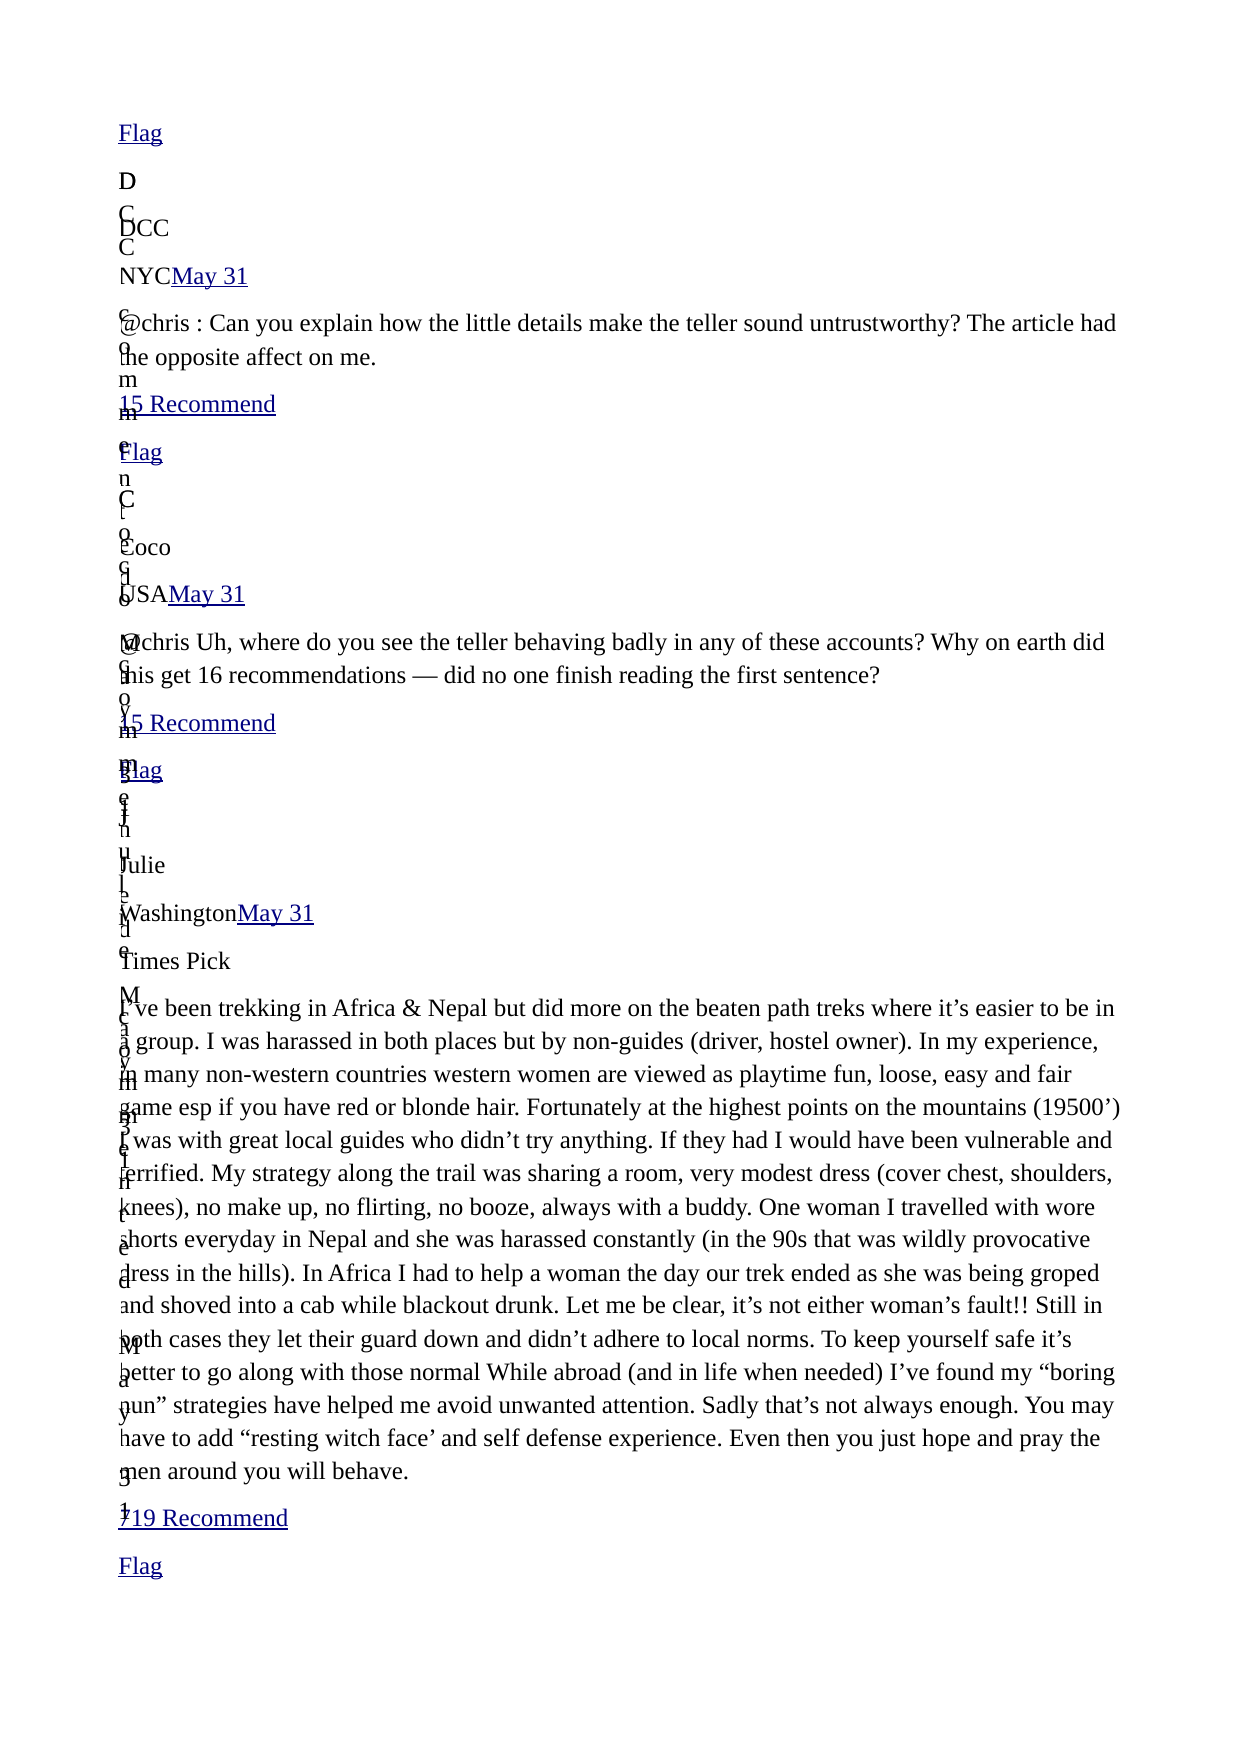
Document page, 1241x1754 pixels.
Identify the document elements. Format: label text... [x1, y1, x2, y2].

text NYCMay 31 [121, 261, 1122, 290]
text 15 Recommend [121, 389, 1122, 418]
text 15 Recommend [123, 708, 1122, 737]
text Flag [121, 755, 1122, 784]
text WashingtonMay 31 [121, 898, 1122, 927]
text DCC [121, 213, 1122, 242]
text @chris : Can you explain how the little details make the teller sound untrustworthy? The article had the opposite affect on me. [121, 308, 1122, 370]
text Coco [121, 532, 1122, 561]
text Flag [118, 118, 1122, 147]
text I’ve been trekking in Africa & Nepal but did more on the beaten path treks where it’s easier to be in a group. I was harassed in both places but by non-guides (driver, hostel owner). In my experience, in many non-western countries western women are viewed as playtime fun, loose, easy and fair game esp if you have red or blonde hair. Fortunately at the highest points on the mountains (19500’) I was with great local guides who didn’t try anything. If they had I would have been vulnerable and terrified. My strategy along the trail was sharing a room, very modest dress (cover chest, shoulders, knees), no make up, no flirting, no booze, always with a buddy. One woman I travelled with wore shorts everyday in Nepal and she was harassed constantly (in the 90s that was wildly provocative dress in the hills). In Africa I had to help a woman the day our trek ended as she was being groped and shoved into a cab while blackout drunk. Let me be clear, it’s not either woman’s fault!! Still in both cases they let their guard down and didn’t adhere to local norms. To keep yourself safe it’s better to go along with those normal While abroad (and in life when needed) I’ve found my “boring nun” strategies have helped me avoid unwanted attention. Sadly that’s not always enough. You may have to add “resting witch face’ and self defense experience. Even then you just hope and pray the men around you will behave. [121, 993, 1122, 1484]
text C [121, 484, 1122, 513]
text USAMay 31 [121, 579, 1122, 608]
text J [121, 803, 1122, 832]
text Flag [118, 1551, 1122, 1580]
text D [121, 166, 1122, 194]
text Julie [121, 851, 1122, 879]
text 719 Recommend [118, 1503, 1122, 1532]
text @chris Uh, where do you see the teller behaving badly in any of these accounts? Why on earth did this get 16 recommendations — did no one finish reading the first sentence? [121, 627, 1122, 689]
text Flag [121, 437, 1122, 466]
text Times Pick [121, 946, 1122, 974]
